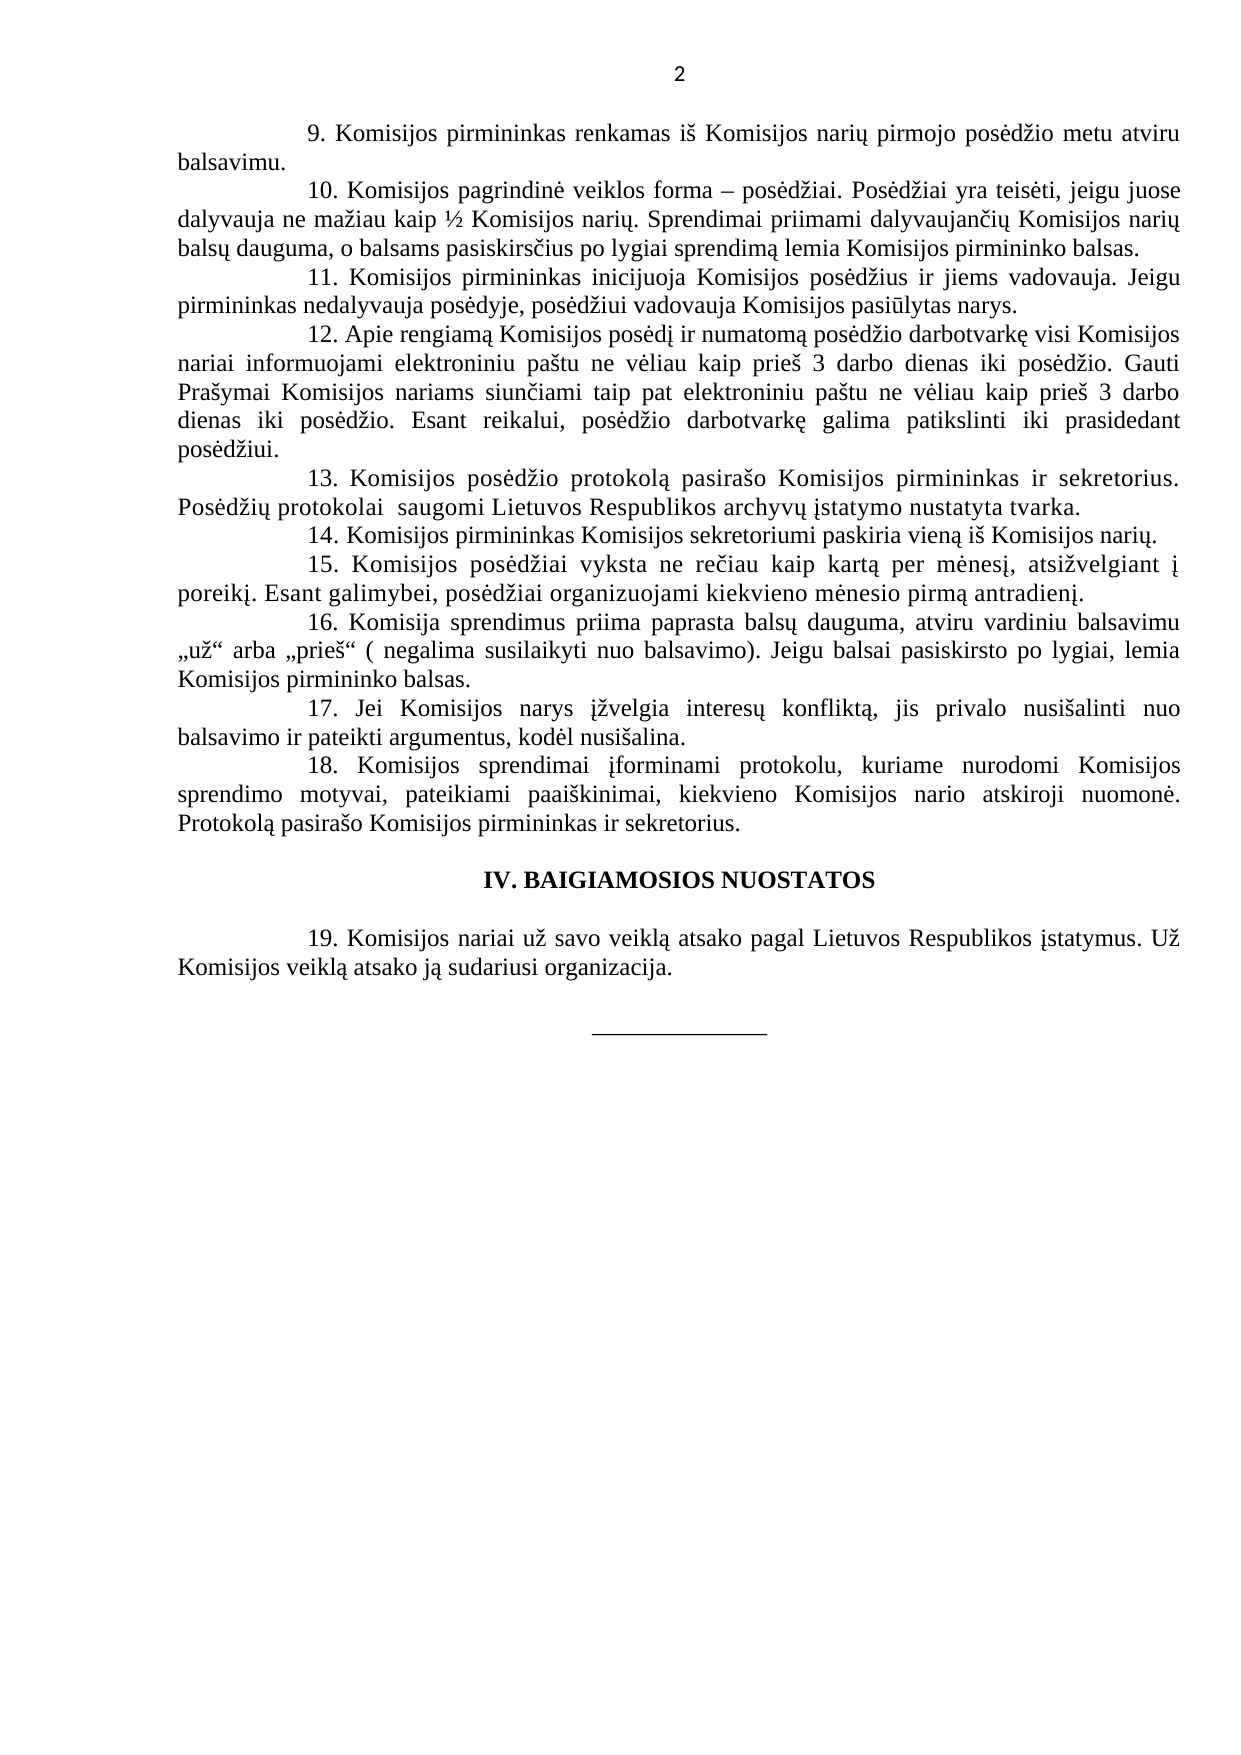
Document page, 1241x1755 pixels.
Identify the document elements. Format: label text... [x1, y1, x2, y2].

text 11. Komisijos pirmininkas inicijuoja Komisijos posėdžius ir jiems vadovauja. Jeigu pirmininkas nedalyvauja posėdyje, posėdžiui vadovauja Komisijos pasiūlytas narys. [177, 262, 1181, 319]
text 13. Komisijos posėdžio protokolą pasirašo Komisijos pirmininkas ir sekretorius. Posėdžių protokolai saugomi Lietuvos Respublikos archyvų įstatymo nustatyta tvarka. [177, 463, 1181, 521]
text 10. Komisijos pagrindinė veiklos forma – posėdžiai. Posėdžiai yra teisėti, jeigu juose dalyvauja ne mažiau kaip ½ Komisijos narių. Sprendimai priimami dalyvaujančių Komisijos narių balsų dauguma, o balsams pasiskirsčius po lygiai sprendimą lemia Komisijos pirmininko balsas. [177, 176, 1181, 262]
text IV. BAIGIAMOSIOS NUOSTATOS [177, 866, 1181, 894]
text 16. Komisija sprendimus priima paprasta balsų dauguma, atviru vardiniu balsavimu „už“ arba „prieš“ ( negalima susilaikyti nuo balsavimo). Jeigu balsai pasiskirsto po lygiai, lemia Komisijos pirmininko balsas. [177, 607, 1181, 693]
text ______________ [177, 1009, 1181, 1038]
text 9. Komisijos pirmininkas renkamas iš Komisijos narių pirmojo posėdžio metu atviru balsavimu. [177, 118, 1181, 176]
text 14. Komisijos pirmininkas Komisijos sekretoriumi paskiria vieną iš Komisijos narių. [177, 521, 1181, 549]
text 12. Apie rengiamą Komisijos posėdį ir numatomą posėdžio darbotvarkę visi Komisijos nariai informuojami elektroniniu paštu ne vėliau kaip prieš 3 darbo dienas iki posėdžio. Gauti Prašymai Komisijos nariams siunčiami taip pat elektroniniu paštu ne vėliau kaip prieš 3 darbo dienas iki posėdžio. Esant reikalui, posėdžio darbotvarkę galima patikslinti iki prasidedant posėdžiui. [177, 319, 1181, 463]
text 15. Komisijos posėdžiai vyksta ne rečiau kaip kartą per mėnesį, atsižvelgiant į poreikį. Esant galimybei, posėdžiai organizuojami kiekvieno mėnesio pirmą antradienį. [177, 549, 1181, 607]
text 18. Komisijos sprendimai įforminami protokolu, kuriame nurodomi Komisijos sprendimo motyvai, pateikiami paaiškinimai, kiekvieno Komisijos nario atskiroji nuomonė. Protokolą pasirašo Komisijos pirmininkas ir sekretorius. [177, 751, 1181, 837]
text 19. Komisijos nariai už savo veiklą atsako pagal Lietuvos Respublikos įstatymus. Už Komisijos veiklą atsako ją sudariusi organizacija. [177, 923, 1181, 981]
text 17. Jei Komisijos narys įžvelgia interesų konfliktą, jis privalo nusišalinti nuo balsavimo ir pateikti argumentus, kodėl nusišalina. [177, 693, 1181, 751]
